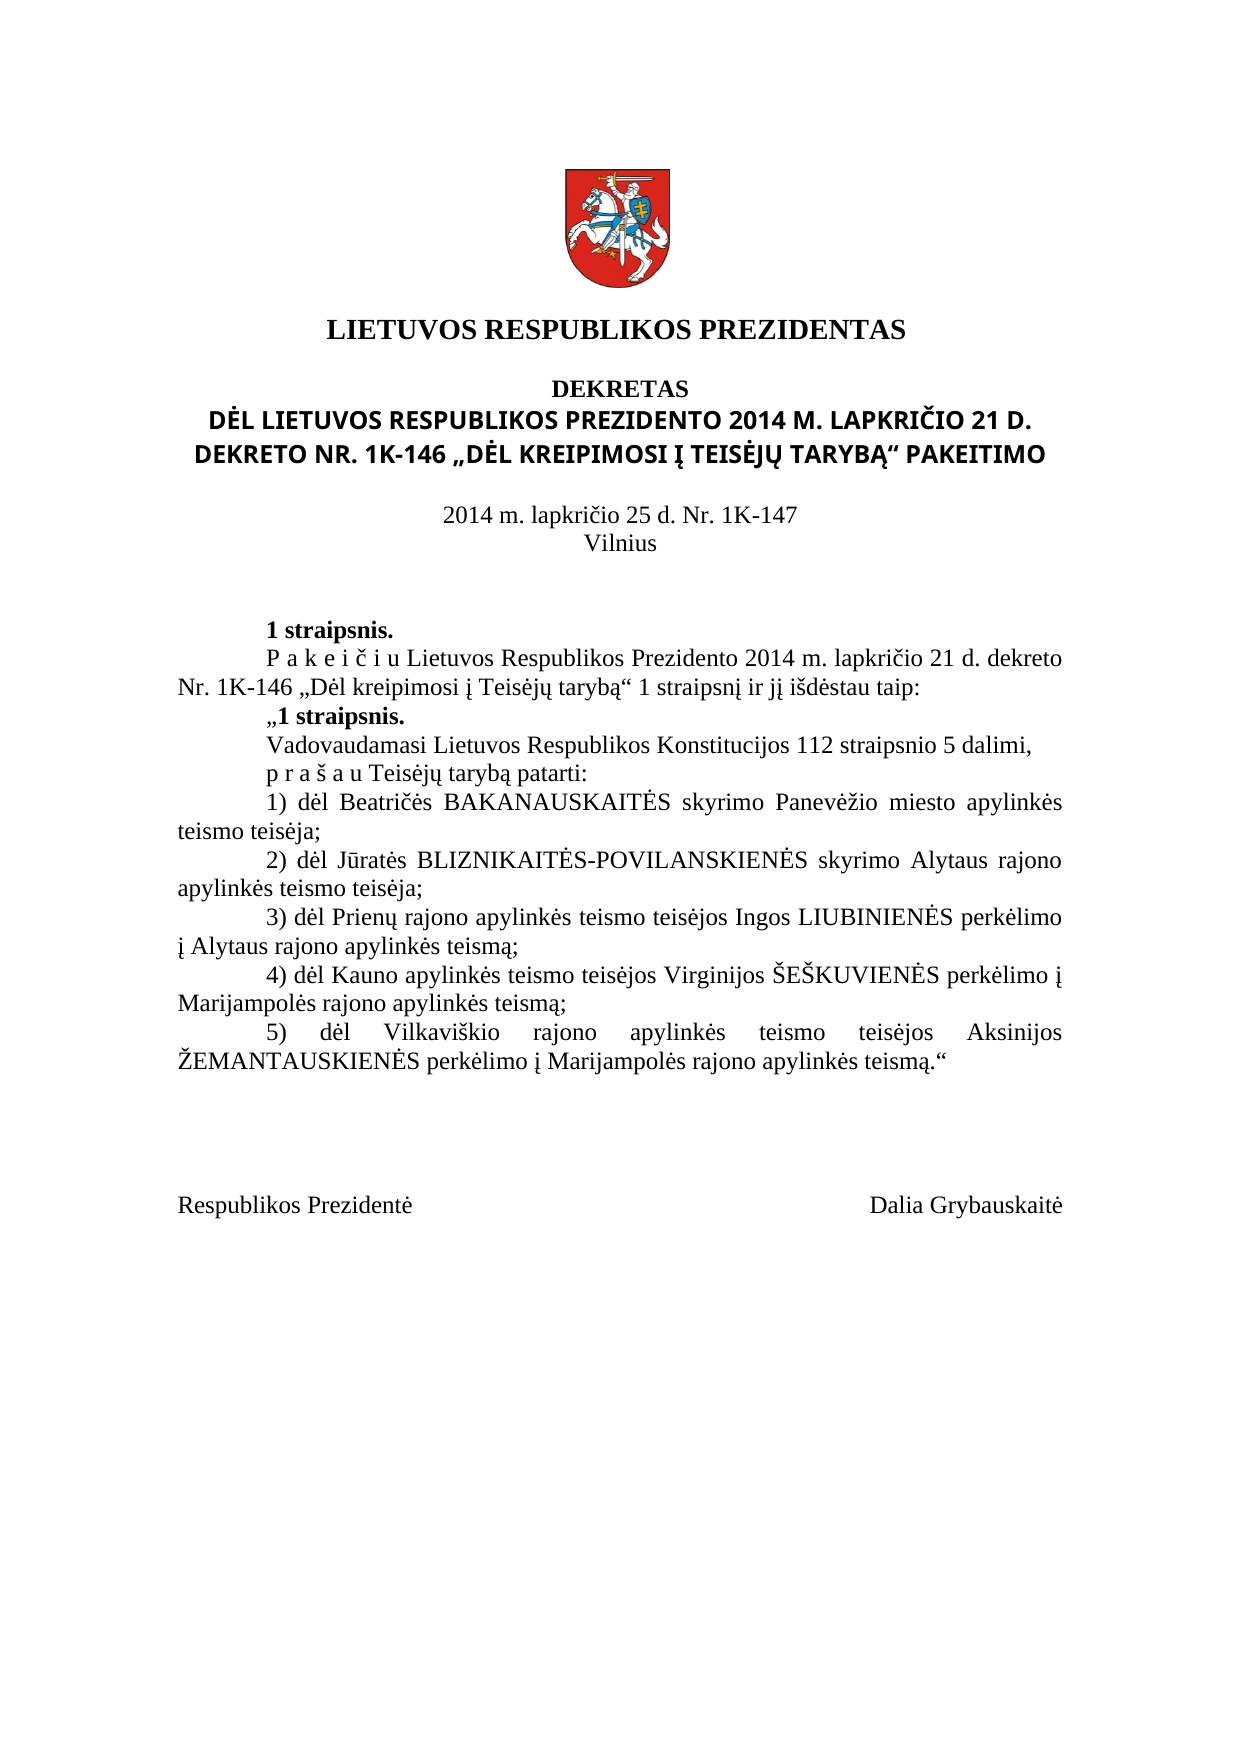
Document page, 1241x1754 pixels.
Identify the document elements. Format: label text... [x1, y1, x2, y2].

text LIETUVOS RESPUBLIKOS PREZIDENTAS [177, 312, 1063, 345]
text 5) dėl Vilkaviškio rajono apylinkės teismo teisėjos Aksinijos ŽEMANTAUSKIENĖS perkėlimo į Marijampolės rajono apylinkės teismą.“ [177, 1017, 1063, 1075]
text 1) dėl Beatričės BAKANAUSKAITĖS skyrimo Panevėžio miesto apylinkės teismo teisėja; [177, 787, 1063, 845]
text 2) dėl Jūratės BLIZNIKAITĖS-POVILANSKIENĖS skyrimo Alytaus rajono apylinkės teismo teisėja; [177, 845, 1063, 902]
text 1 straipsnis. [177, 615, 1063, 643]
text Vadovaudamasi Lietuvos Respublikos Konstitucijos 112 straipsnio 5 dalimi, [177, 730, 1063, 758]
text 3) dėl Prienų rajono apylinkės teismo teisėjos Ingos LIUBINIENĖS perkėlimo į Alytaus rajono apylinkės teismą; [177, 902, 1063, 960]
text Respublikos Prezidentė Dalia Grybauskaitė [177, 1190, 1063, 1218]
text P a k e i č i u Lietuvos Respublikos Prezidento 2014 m. lapkričio 21 d. dekreto Nr. 1K-146 „Dėl kreipimosi į Teisėjų tarybą“ 1 straipsnį ir jį išdėstau taip: [177, 643, 1063, 701]
text Dėl LIETUVOS RESPUBLIKOS PREZIDENTO 2014 M. LAPKRIČIO 21 D. DEKRETO NR. 1K-146 „DĖL KREIPIMOSI Į TEISĖJŲ TARYBĄ“ PAKEITIMO [177, 403, 1063, 471]
text p r a š a u Teisėjų tarybą patarti: [177, 758, 1063, 787]
text Vilnius [177, 528, 1063, 557]
text 2014 m. lapkričio 25 d. Nr. 1K-147 [177, 500, 1063, 528]
text DEKRETAS [177, 374, 1063, 403]
text 4) dėl Kauno apylinkės teismo teisėjos Virginijos ŠEŠKUVIENĖS perkėlimo į Marijampolės rajono apylinkės teismą; [177, 960, 1063, 1017]
text „1 straipsnis. [177, 701, 1063, 730]
